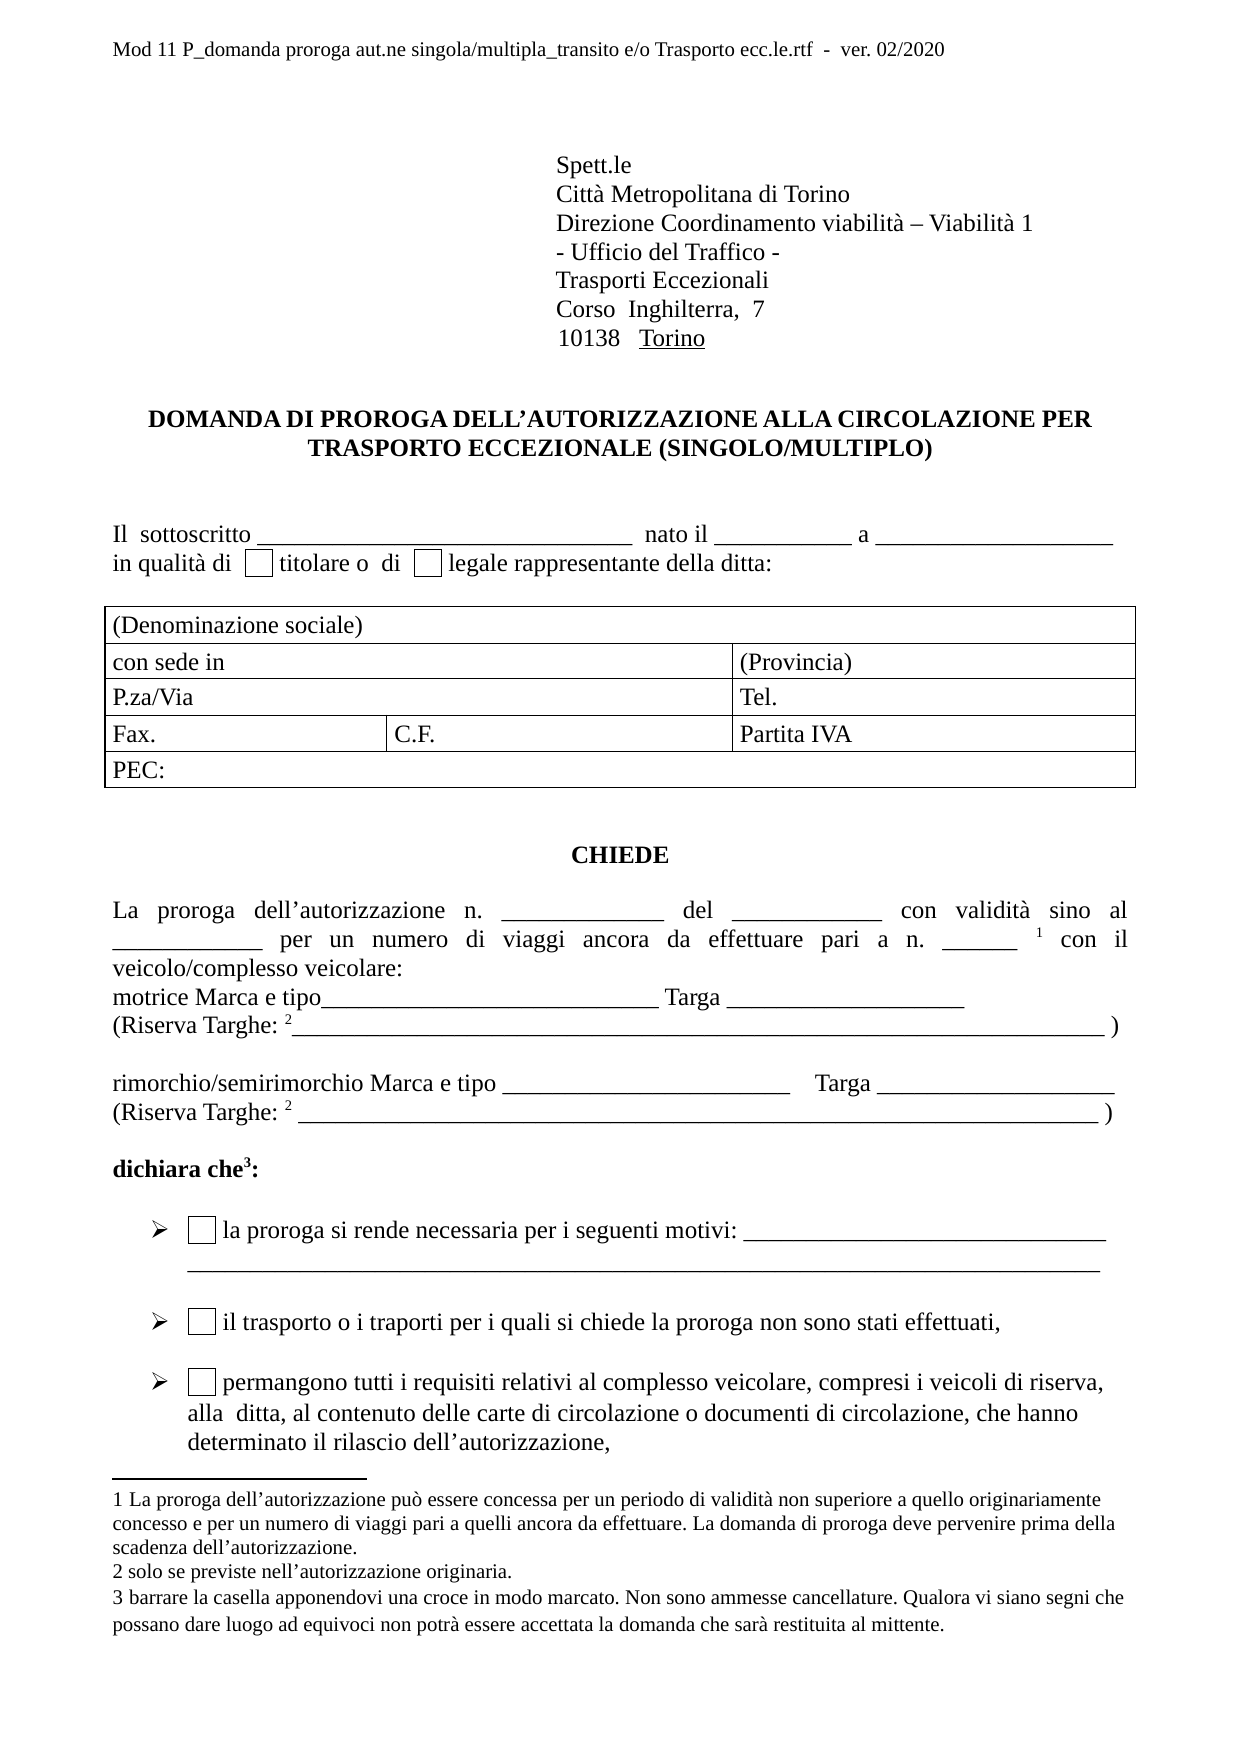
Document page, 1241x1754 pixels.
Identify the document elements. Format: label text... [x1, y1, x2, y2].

table_cell C.F. [387, 716, 732, 751]
text dichiara che: [112, 1154, 1128, 1183]
table_header [105, 150, 130, 352]
table_header [130, 150, 155, 352]
table_cell Tel. [733, 679, 1135, 714]
table_cell Fax. [106, 716, 386, 751]
text TRASPORTO ECCEZIONALE (SINGOLO/MULTIPLO) [112, 433, 1128, 462]
list permangono tutti i requisiti relativi al complesso veicolare, compresi i veicoli di riserva, alla ditta, al contenuto delle carte di circolazione o documenti di circolazione, che hanno determinato il rilascio dell’autorizzazione, [150, 1364, 1128, 1455]
table_cell Partita IVA [733, 716, 1135, 751]
table_cell con sede in [106, 644, 732, 678]
text rimorchio/semirimorchio Marca e tipo _______________________ Targa ___________________ [112, 1068, 1128, 1097]
text La proroga dell’autorizzazione può essere concessa per un periodo di validità non superiore a quello originariamente concesso e per un numero di viaggi pari a quelli ancora da effettuare. La domanda di proroga deve pervenire prima della scadenza dell’autorizzazione. [112, 1485, 1128, 1559]
text _________________________________________________________________________ [150, 1246, 1128, 1274]
text La proroga dell’autorizzazione n. _____________ del ____________ con validità sino al ____________ per un numero di viaggi ancora da effettuare pari a n. ______ con il veicolo/complesso veicolare: [112, 896, 1128, 982]
list il trasporto o i traporti per i quali si chiede la proroga non sono stati effettuati, [150, 1303, 1128, 1337]
text motrice Marca e tipo___________________________ Targa ___________________ [112, 982, 1128, 1011]
text solo se previste nell’autorizzazione originaria. [112, 1559, 1128, 1583]
text (Riserva Targhe: 2_________________________________________________________________ ) [112, 1011, 1128, 1039]
subtitle CHIEDE [112, 840, 1128, 869]
text (Riserva Targhe: ________________________________________________________________ ) [112, 1097, 1128, 1126]
table_cell (Provincia) [733, 644, 1135, 678]
list la proroga si rende necessaria per i seguenti motivi: _____________________________ [150, 1212, 1128, 1246]
table_header Spett.le Città Metropolitana di Torino Direzione Coordinamento viabilità – Viabilità 1 - Ufficio del Traffico - Trasporti Eccezionali Corso Inghilterra, 7 10138 Torino [155, 150, 1135, 352]
text barrare la casella apponendovi una croce in modo marcato. Non sono ammesse cancellature. Qualora vi siano segni che possano dare luogo ad equivoci non potrà essere accettata la domanda che sarà restituita al mittente. [112, 1583, 1128, 1636]
table_header (Denominazione sociale) [106, 607, 1135, 643]
text DOMANDA DI PROROGA DELL’AUTORIZZAZIONE ALLA CIRCOLAZIONE PER [112, 404, 1128, 433]
table_cell P.za/Via [106, 679, 732, 714]
text in qualità di titolare o di legale rappresentante della ditta: [112, 548, 1128, 577]
table_cell PEC: [106, 752, 1135, 787]
text Il sottoscritto ______________________________ nato il ___________ a ___________________ [112, 519, 1128, 548]
